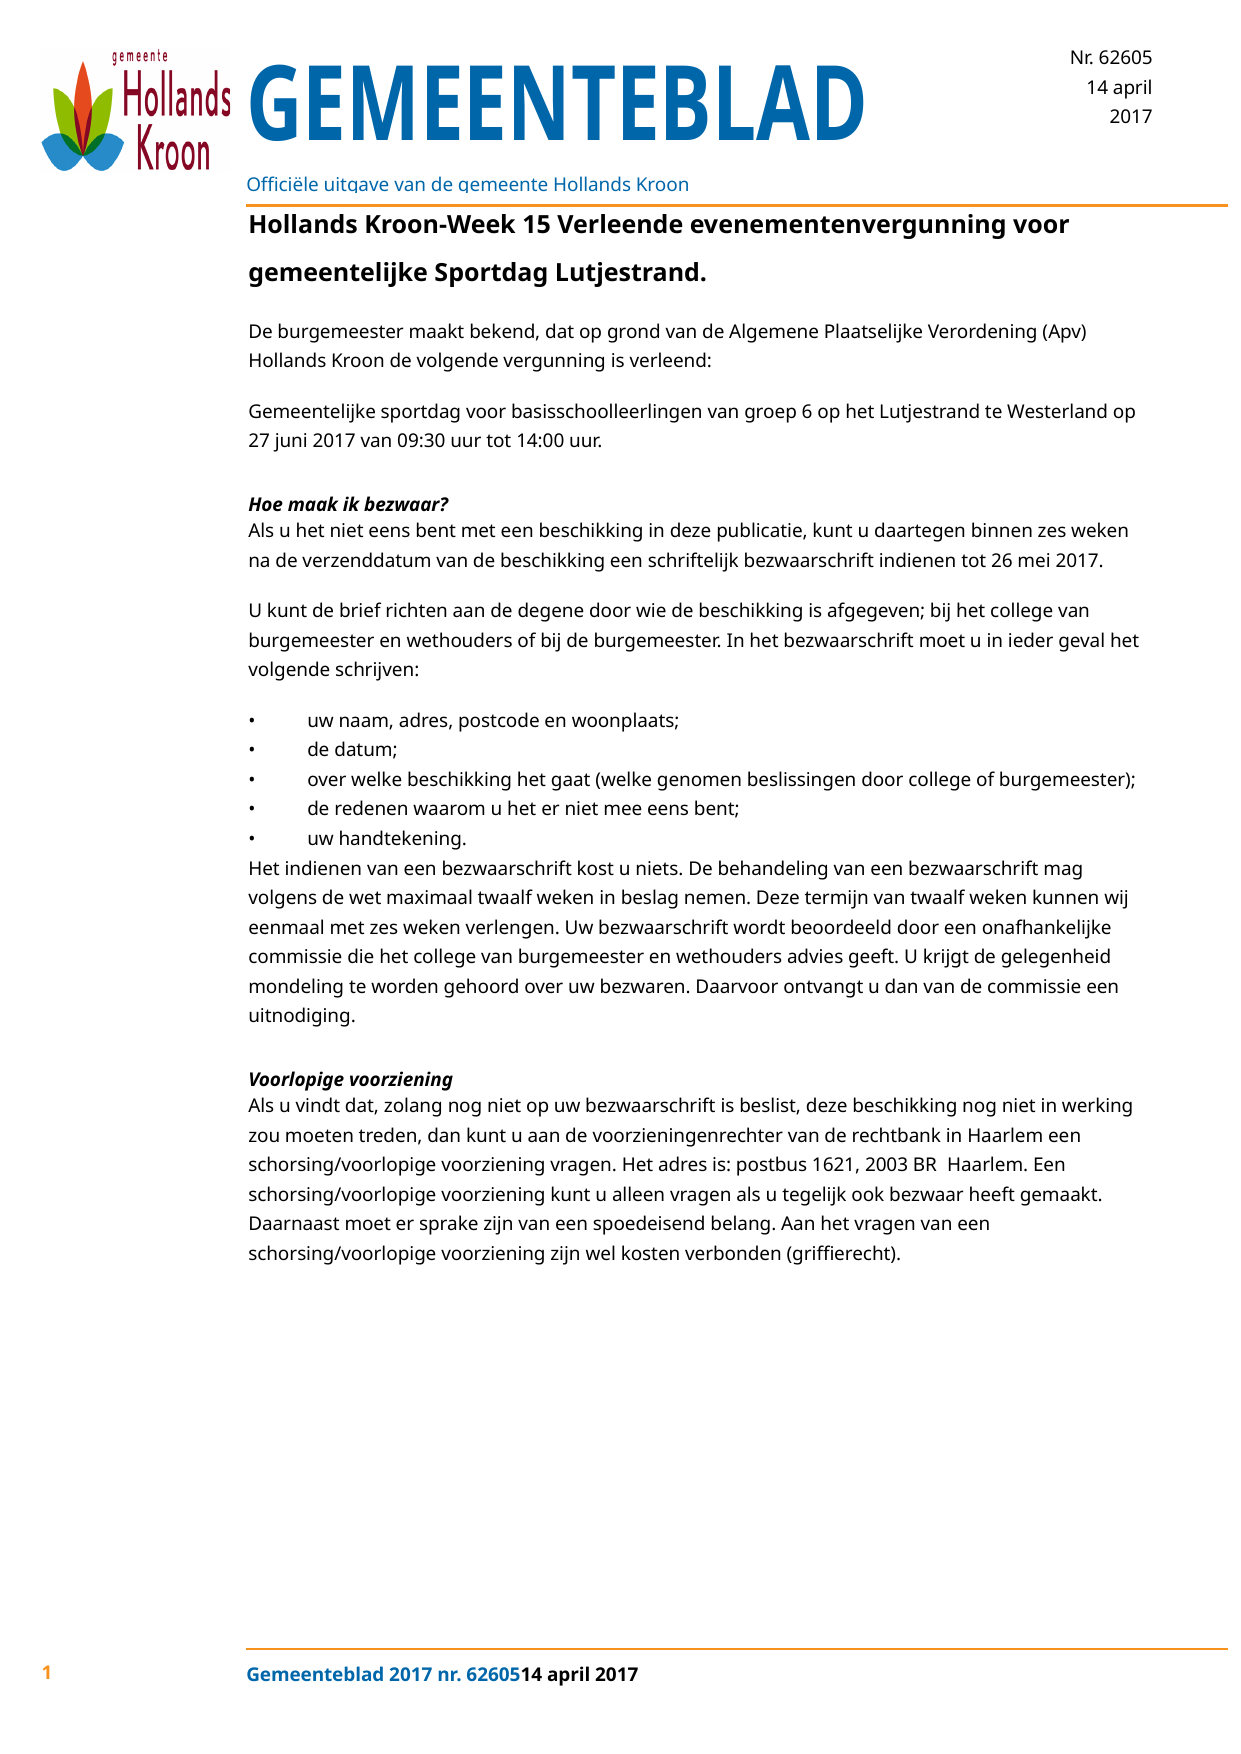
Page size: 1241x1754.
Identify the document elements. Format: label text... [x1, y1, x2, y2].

text Als u vindt dat, zolang nog niet op uw bezwaarschrift is beslist, deze beschikking nog niet in werking zou moeten treden, dan kunt u aan de voorzieningenrechter van de rechtbank in Haarlem een schorsing/voorlopige voorziening vragen. Het adres is: postbus 1621, 2003 BR Haarlem. Een schorsing/voorlopige voorziening kunt u alleen vragen als u tegelijk ook bezwaar heeft gemaakt. Daarnaast moet er sprake zijn van een spoedeisend belang. Aan het vragen van een schorsing/voorlopige voorziening zijn wel kosten verbonden (griffierecht). [248, 1092, 1152, 1266]
text Als u het niet eens bent met een beschikking in deze publicatie, kunt u daartegen binnen zes weken na de verzenddatum van de beschikking een schriftelijk bezwaarschrift indienen tot 26 mei 2017. [248, 517, 1152, 572]
text Het indienen van een bezwaarschrift kost u niets. De behandeling van een bezwaarschrift mag volgens de wet maximaal twaalf weken in beslag nemen. Deze termijn van twaalf weken kunnen wij eenmaal met zes weken verlengen. Uw bezwaarschrift wordt beoordeeld door een onafhankelijke commissie die het college van burgemeester en wethouders advies geeft. U krijgt de gelegenheid mondeling te worden gehoord over uw bezwaren. Daarvoor ontvangt u dan van de commissie een uitnodiging. [248, 855, 1152, 1028]
list uw naam, adres, postcode en woonplaats; [248, 707, 1152, 732]
picture [41, 47, 231, 172]
text Voorlopige voorziening [248, 1067, 1152, 1092]
list de redenen waarom u het er niet mee eens bent; [248, 796, 1152, 821]
text Gemeentelijke sportdag voor basisschoolleerlingen van groep 6 op het Lutjestrand te Westerland op 27 juni 2017 van 09:30 uur tot 14:00 uur. [248, 398, 1152, 453]
text Hoe maak ik bezwaar? [248, 491, 1152, 517]
text Hollands Kroon-Week 15 Verleende evenementenvergunning voor gemeentelijke Sportdag Lutjestrand. [248, 207, 1152, 288]
list de datum; [248, 736, 1152, 762]
list over welke beschikking het gaat (welke genomen beslissingen door college of burgemeester); [248, 766, 1152, 792]
list uw handtekening. [248, 825, 1152, 851]
text U kunt de brief richten aan de degene door wie de beschikking is afgegeven; bij het college van burgemeester en wethouders of bij de burgemeester. In het bezwaarschrift moet u in ieder geval het volgende schrijven: [248, 597, 1152, 682]
text De burgemeester maakt bekend, dat op grond van de Algemene Plaatselijke Verordening (Apv) Hollands Kroon de volgende vergunning is verleend: [248, 318, 1152, 373]
